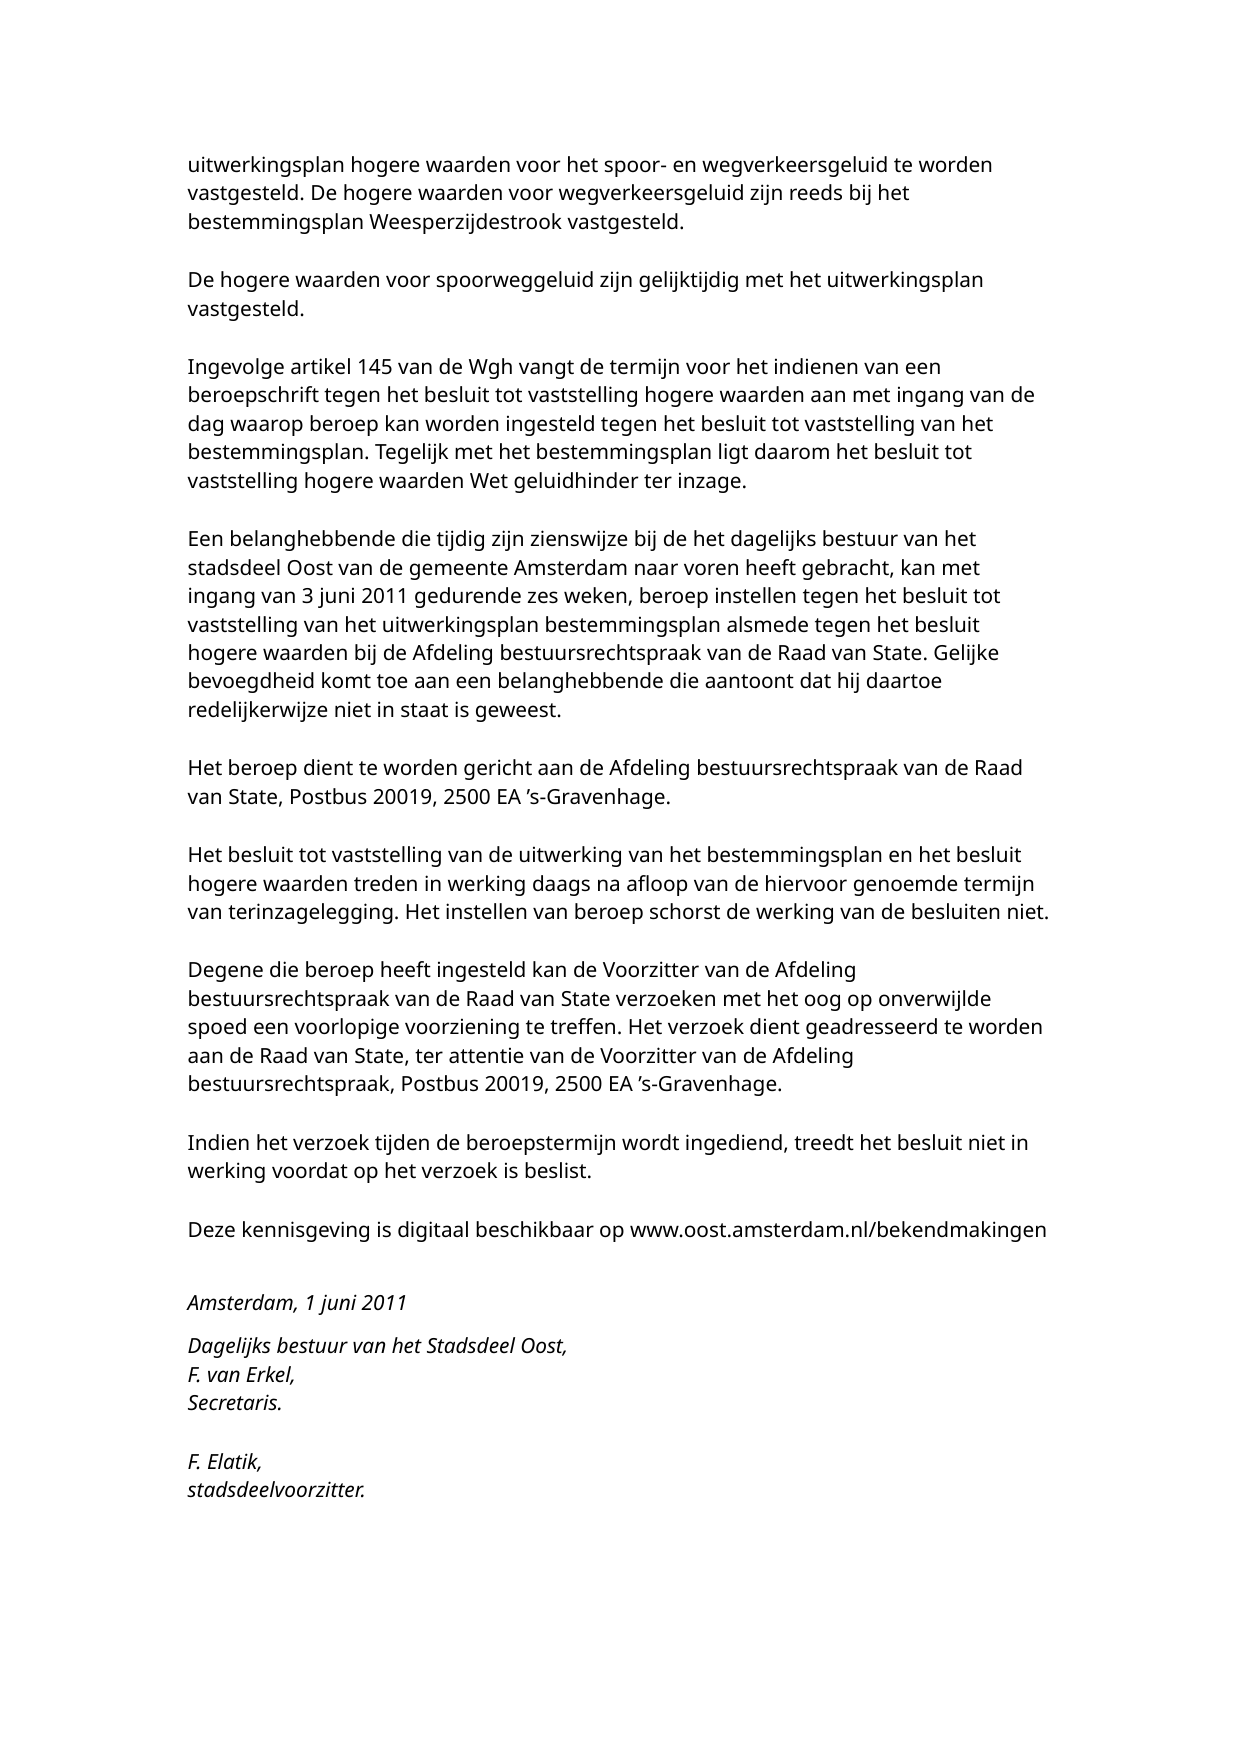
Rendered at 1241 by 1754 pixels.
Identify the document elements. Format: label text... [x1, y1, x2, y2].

text F. Elatik, [187, 1447, 1053, 1475]
text stadsdeelvoorzitter. [187, 1475, 1053, 1504]
text Amsterdam, 1 juni 2011 [187, 1288, 1053, 1317]
text Secretaris. [187, 1388, 1053, 1417]
text F. van Erkel, [187, 1360, 1053, 1388]
text Deze kennisgeving is digitaal beschikbaar op www.oost.amsterdam.nl/bekendmakingen [187, 1215, 1053, 1243]
text Het besluit tot vaststelling van de uitwerking van het bestemmingsplan en het besluit hogere waarden treden in werking daags na afloop van de hiervoor genoemde termijn van terinzagelegging. Het instellen van beroep schorst de werking van de besluiten niet. [187, 840, 1053, 926]
text Dagelijks bestuur van het Stadsdeel Oost, [187, 1332, 1053, 1360]
text De hogere waarden voor spoorweggeluid zijn gelijktijdig met het uitwerkingsplan vastgesteld. [187, 265, 1053, 322]
text Ingevolge artikel 145 van de Wgh vangt de termijn voor het indienen van een beroepschrift tegen het besluit tot vaststelling hogere waarden aan met ingang van de dag waarop beroep kan worden ingesteld tegen het besluit tot vaststelling van het bestemmingsplan. Tegelijk met het bestemmingsplan ligt daarom het besluit tot vaststelling hogere waarden Wet geluidhinder ter inzage. [187, 352, 1053, 494]
text Een belanghebbende die tijdig zijn zienswijze bij de het dagelijks bestuur van het stadsdeel Oost van de gemeente Amsterdam naar voren heeft gebracht, kan met ingang van 3 juni 2011 gedurende zes weken, beroep instellen tegen het besluit tot vaststelling van het uitwerkingsplan bestemmingsplan alsmede tegen het besluit hogere waarden bij de Afdeling bestuursrechtspraak van de Raad van State. Gelijke bevoegdheid komt toe aan een belanghebbende die aantoont dat hij daartoe redelijkerwijze niet in staat is geweest. [187, 524, 1053, 723]
text Het beroep dient te worden gericht aan de Afdeling bestuursrechtspraak van de Raad van State, Postbus 20019, 2500 EA ’s-Gravenhage. [187, 753, 1053, 810]
text Indien het verzoek tijden de beroepstermijn wordt ingediend, treedt het besluit niet in werking voordat op het verzoek is beslist. [187, 1128, 1053, 1185]
text uitwerkingsplan hogere waarden voor het spoor- en wegverkeersgeluid te worden vastgesteld. De hogere waarden voor wegverkeersgeluid zijn reeds bij het bestemmingsplan Weesperzijdestrook vastgesteld. [187, 150, 1053, 235]
text Degene die beroep heeft ingesteld kan de Voorzitter van de Afdeling bestuursrechtspraak van de Raad van State verzoeken met het oog op onverwijlde spoed een voorlopige voorziening te treffen. Het verzoek dient geadresseerd te worden aan de Raad van State, ter attentie van de Voorzitter van de Afdeling bestuursrechtspraak, Postbus 20019, 2500 EA ’s-Gravenhage. [187, 956, 1053, 1098]
